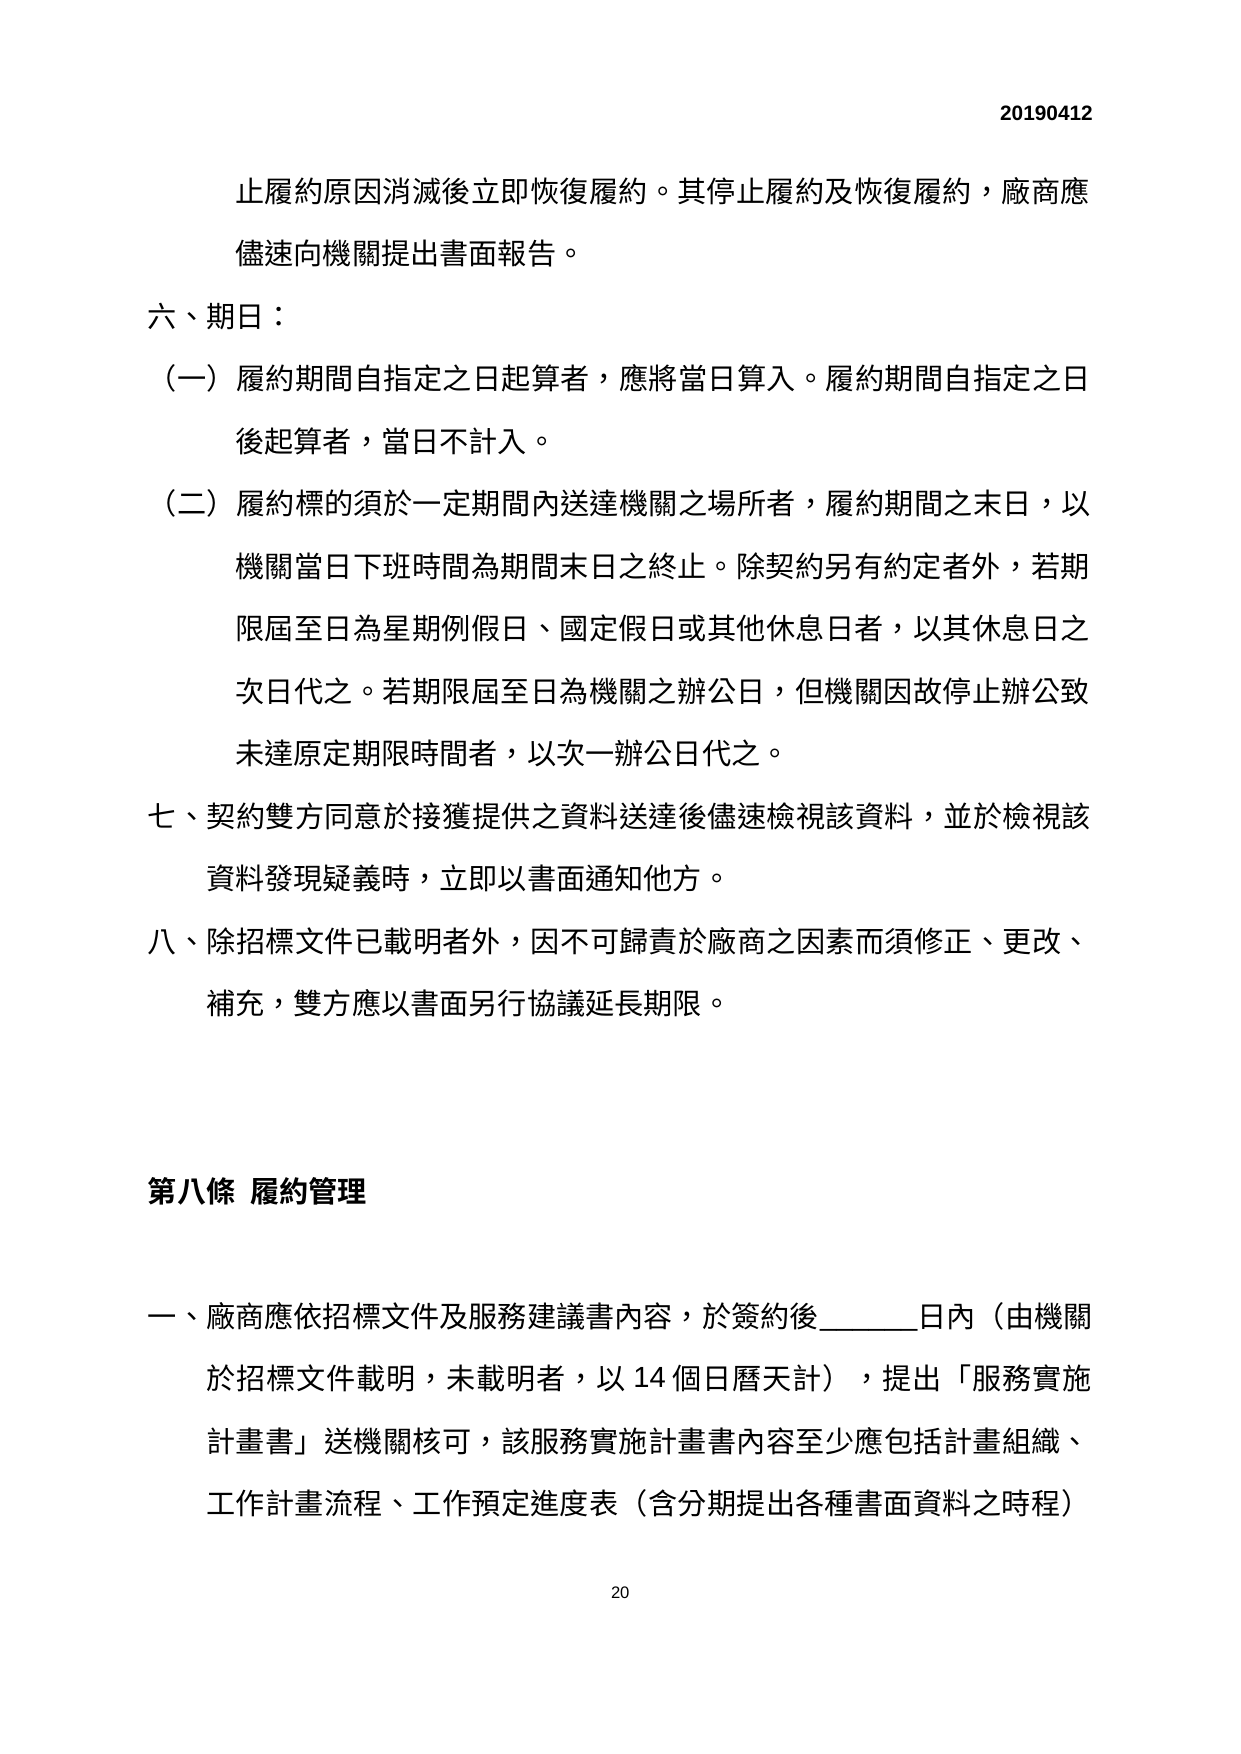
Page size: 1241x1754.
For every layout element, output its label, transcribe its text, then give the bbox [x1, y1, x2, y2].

text 一、廠商應依招標文件及服務建議書內容，於簽約後______日內（由機關於招標文件載明，未載明者，以14個日曆天計），提出「服務實施計畫書」送機關核可，該服務實施計畫書內容至少應包括計畫組織、工作計畫流程、工作預定進度表（含分期提出各種書面資料之時程）、工作人力計畫（含人員配當表）、辦公處所等。機關如有修正意見，經機關通知廠商後，廠商應於______日（由機關於招標文件載明，未載明者，以7個日曆天計）內改正完妥，並送機關審核。 [148, 1273, 1092, 1523]
text （二）履約標的須於一定期間內送達機關之場所者，履約期間之末日，以機關當日下班時間為期間末日之終止。除契約另有約定者外，若期限屆至日為星期例假日、國定假日或其他休息日者，以其休息日之次日代之。若期限屆至日為機關之辦公日，但機關因故停止辦公致未達原定期限時間者，以次一辦公日代之。 [148, 460, 1092, 773]
text 六、期日： [148, 273, 1092, 335]
text 第八條 履約管理 [148, 1148, 1092, 1210]
text （一）履約期間自指定之日起算者，應將當日算入。履約期間自指定之日後起算者，當日不計入。 [148, 335, 1092, 460]
text 八、除招標文件已載明者外，因不可歸責於廠商之因素而須修正、更改、補充，雙方應以書面另行協議延長期限。 [148, 898, 1092, 1023]
text 七、契約雙方同意於接獲提供之資料送達後儘速檢視該資料，並於檢視該資料發現疑義時，立即以書面通知他方。 [148, 773, 1092, 898]
text 止履約原因消滅後立即恢復履約。其停止履約及恢復履約，廠商應儘速向機關提出書面報告。 [148, 148, 1092, 273]
